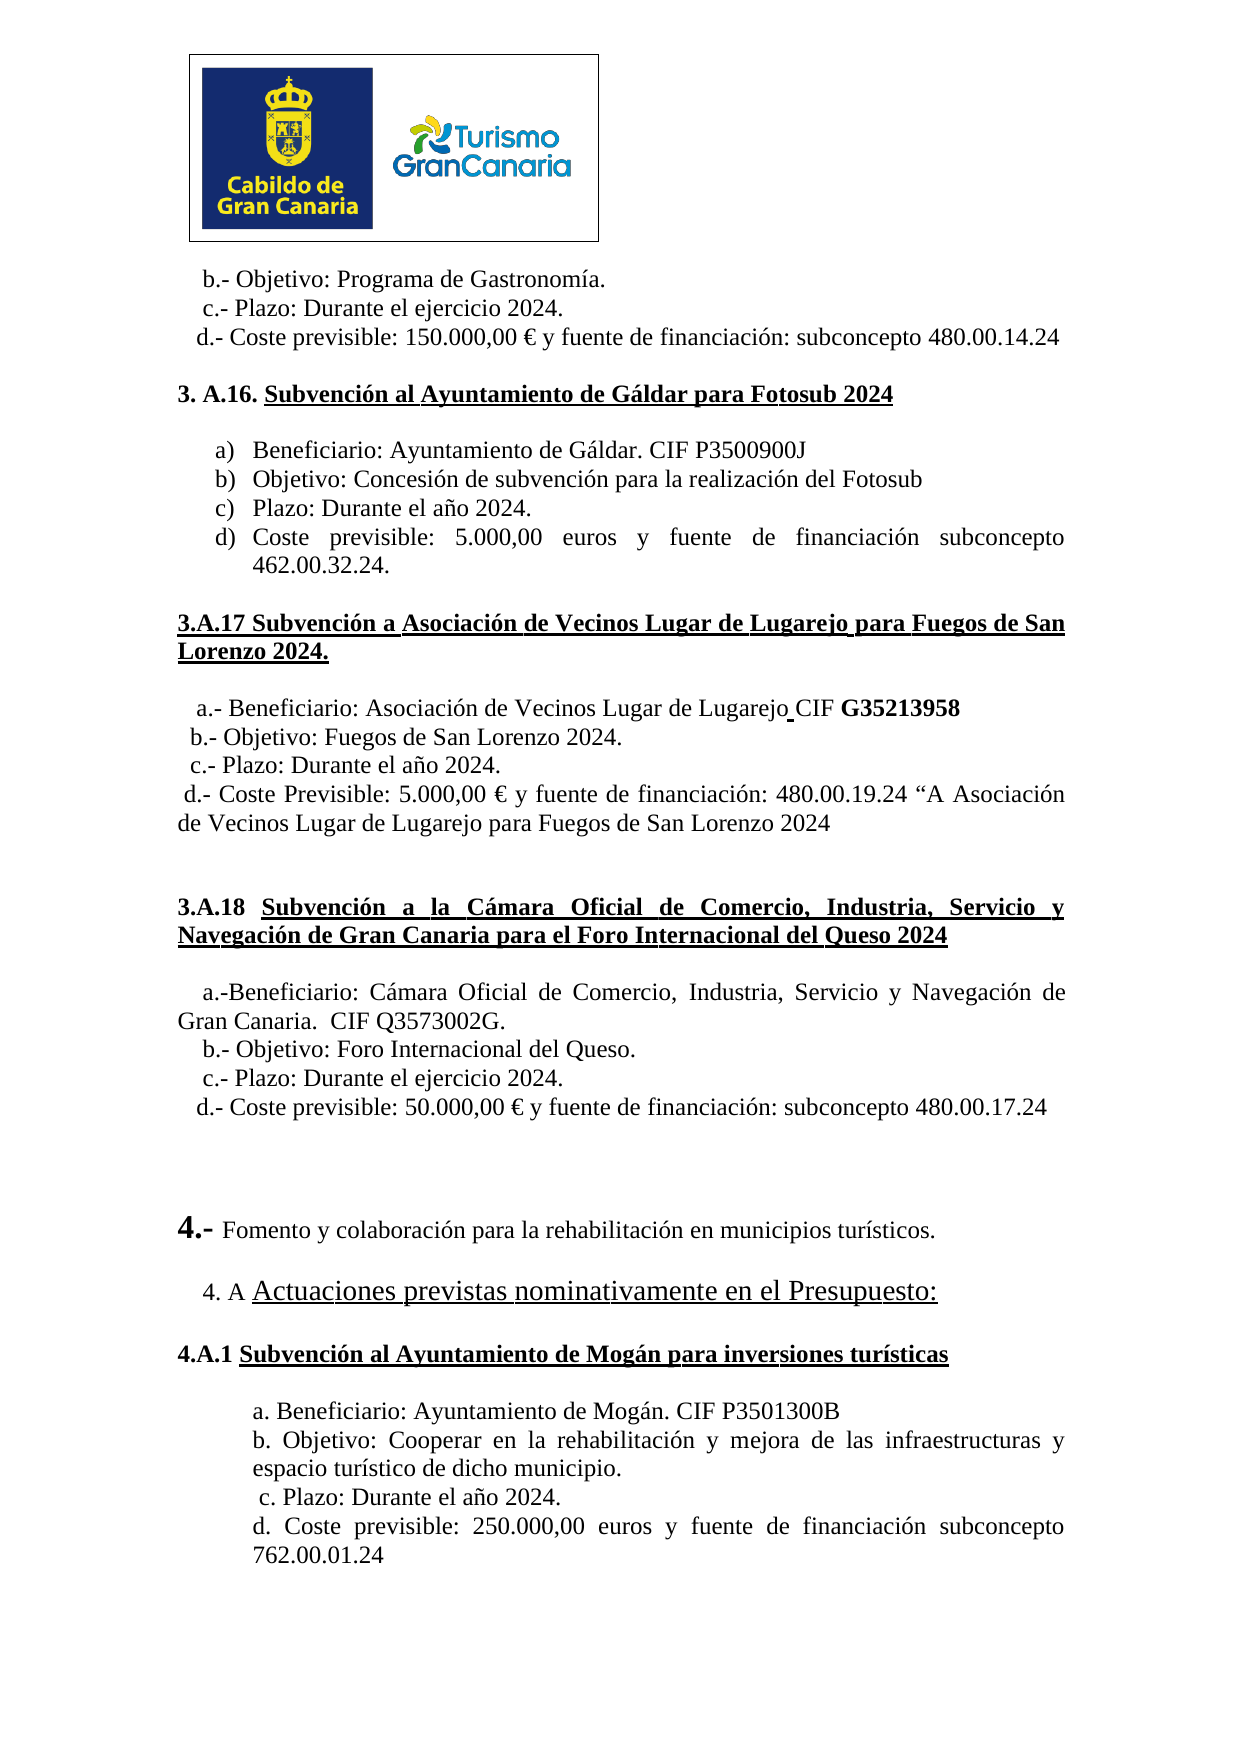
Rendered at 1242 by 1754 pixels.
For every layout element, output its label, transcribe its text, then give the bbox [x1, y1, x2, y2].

text d. Coste previsible: 250.000,00 euros y fuente de financiación subconcepto [252, 1511, 1075, 1540]
text a. Beneficiario: Ayuntamiento de Mogán. CIF P3501300B [252, 1396, 1075, 1425]
text Lorenzo 2024. [177, 637, 1075, 664]
text b.- Objetivo: Fuegos de San Lorenzo 2024. c.- Plazo: Durante el año 2024. [190, 722, 627, 779]
text c. Plazo: Durante el año 2024. [258, 1482, 1075, 1511]
text Navegación de Gran Canaria para el Foro Internacional del Queso 2024 [177, 921, 1075, 948]
text 3.A.17 Subvención a Asociación de Vecinos Lugar de Lugarejo para Fuegos de San [177, 608, 1075, 637]
text 762.00.01.24 [252, 1540, 1075, 1568]
text b) Objetivo: Concesión de subvención para la realización del Fotosub c) Plazo: Durante el año 2024. [215, 464, 927, 522]
text 4.A.1 Subvención al Ayuntamiento de Mogán para inversiones turísticas [177, 1339, 1075, 1367]
text Gran Canaria. CIF Q3573002G. [177, 1006, 1075, 1034]
picture [190, 55, 598, 241]
text d.- Coste Previsible: 5.000,00 € y fuente de financiación: 480.00.19.24 “A Asociación de Vecinos Lugar de Lugarejo para Fuegos de San Lorenzo 2024 [177, 779, 1068, 837]
text 4. A Actuaciones previstas nominativamente en el Presupuesto: [202, 1274, 1075, 1306]
text a.-Beneficiario: Cámara Oficial de Comercio, Industria, Servicio y Navegación de [202, 977, 1075, 1006]
text b. Objetivo: Cooperar en la rehabilitación y mejora de las infraestructuras y espacio turístico de dicho municipio. [252, 1425, 1068, 1482]
text b.- Objetivo: Foro Internacional del Queso. c.- Plazo: Durante el ejercicio 2024. [202, 1034, 640, 1092]
text d.- Coste previsible: 50.000,00 € y fuente de financiación: subconcepto 480.00.17.24 [196, 1092, 1075, 1121]
text 462.00.32.24. [252, 551, 1075, 579]
text d) Coste previsible: 5.000,00 euros y fuente de financiación subconcepto [215, 522, 1075, 551]
text 3. A.16. Subvención al Ayuntamiento de Gáldar para Fotosub 2024 [177, 379, 1075, 406]
text a) Beneficiario: Ayuntamiento de Gáldar. CIF P3500900J [215, 436, 1075, 464]
text d.- Coste previsible: 150.000,00 € y fuente de financiación: subconcepto 480.00.14.24 [196, 322, 1075, 350]
text a.- Beneficiario: Asociación de Vecinos Lugar de Lugarejo CIF G35213958 [196, 693, 1075, 722]
text b.- Objetivo: Programa de Gastronomía. c.- Plazo: Durante el ejercicio 2024. [202, 264, 610, 322]
text 3.A.18 Subvención a la Cámara Oficial de Comercio, Industria, Servicio y [177, 892, 1075, 921]
text 4.- Fomento y colaboración para la rehabilitación en municipios turísticos. [177, 1207, 1075, 1245]
